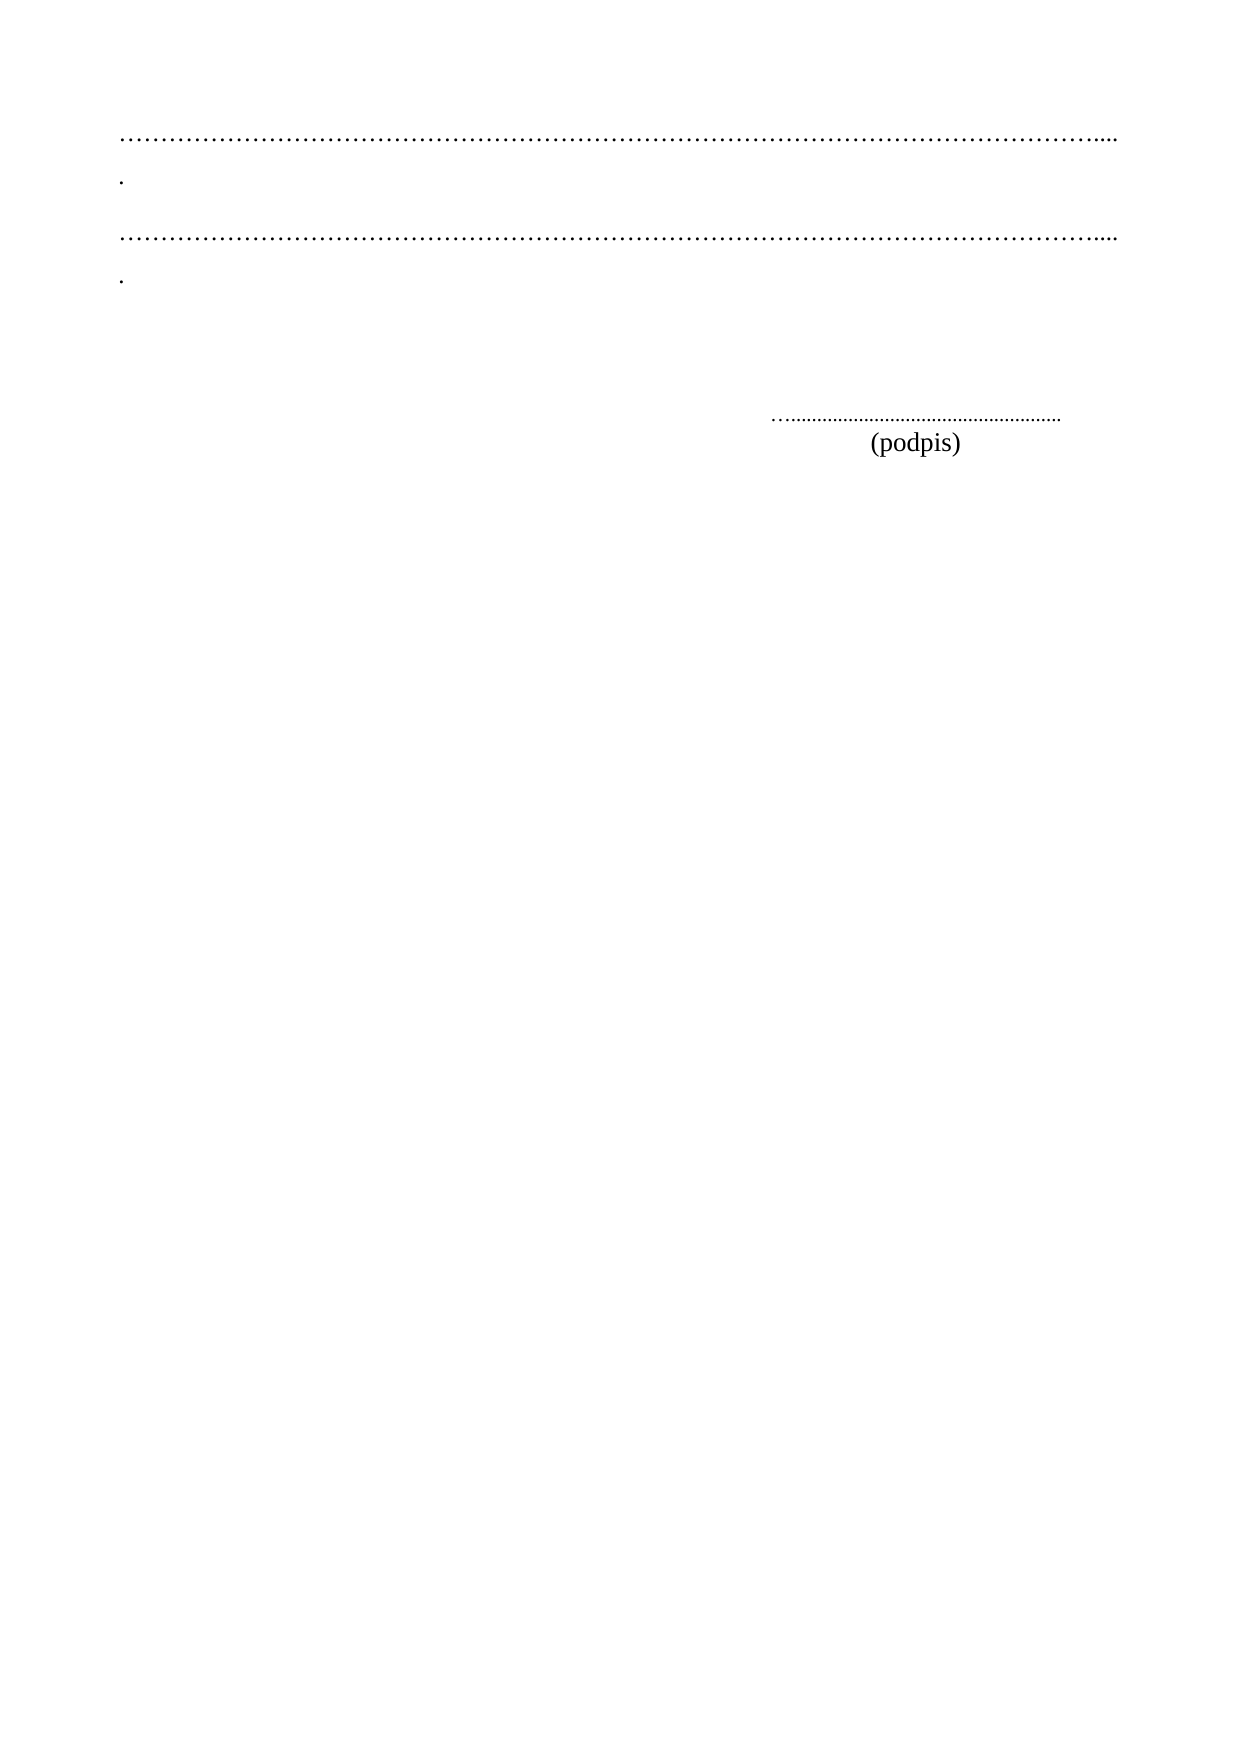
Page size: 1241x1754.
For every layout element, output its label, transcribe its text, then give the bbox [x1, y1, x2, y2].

text ….................................................... [709, 402, 1122, 426]
text ………………………………………………………………………………………………………..... [118, 118, 1122, 190]
text ………………………………………………………………………………………………………..... [118, 217, 1122, 289]
text (podpis) [709, 426, 1122, 457]
